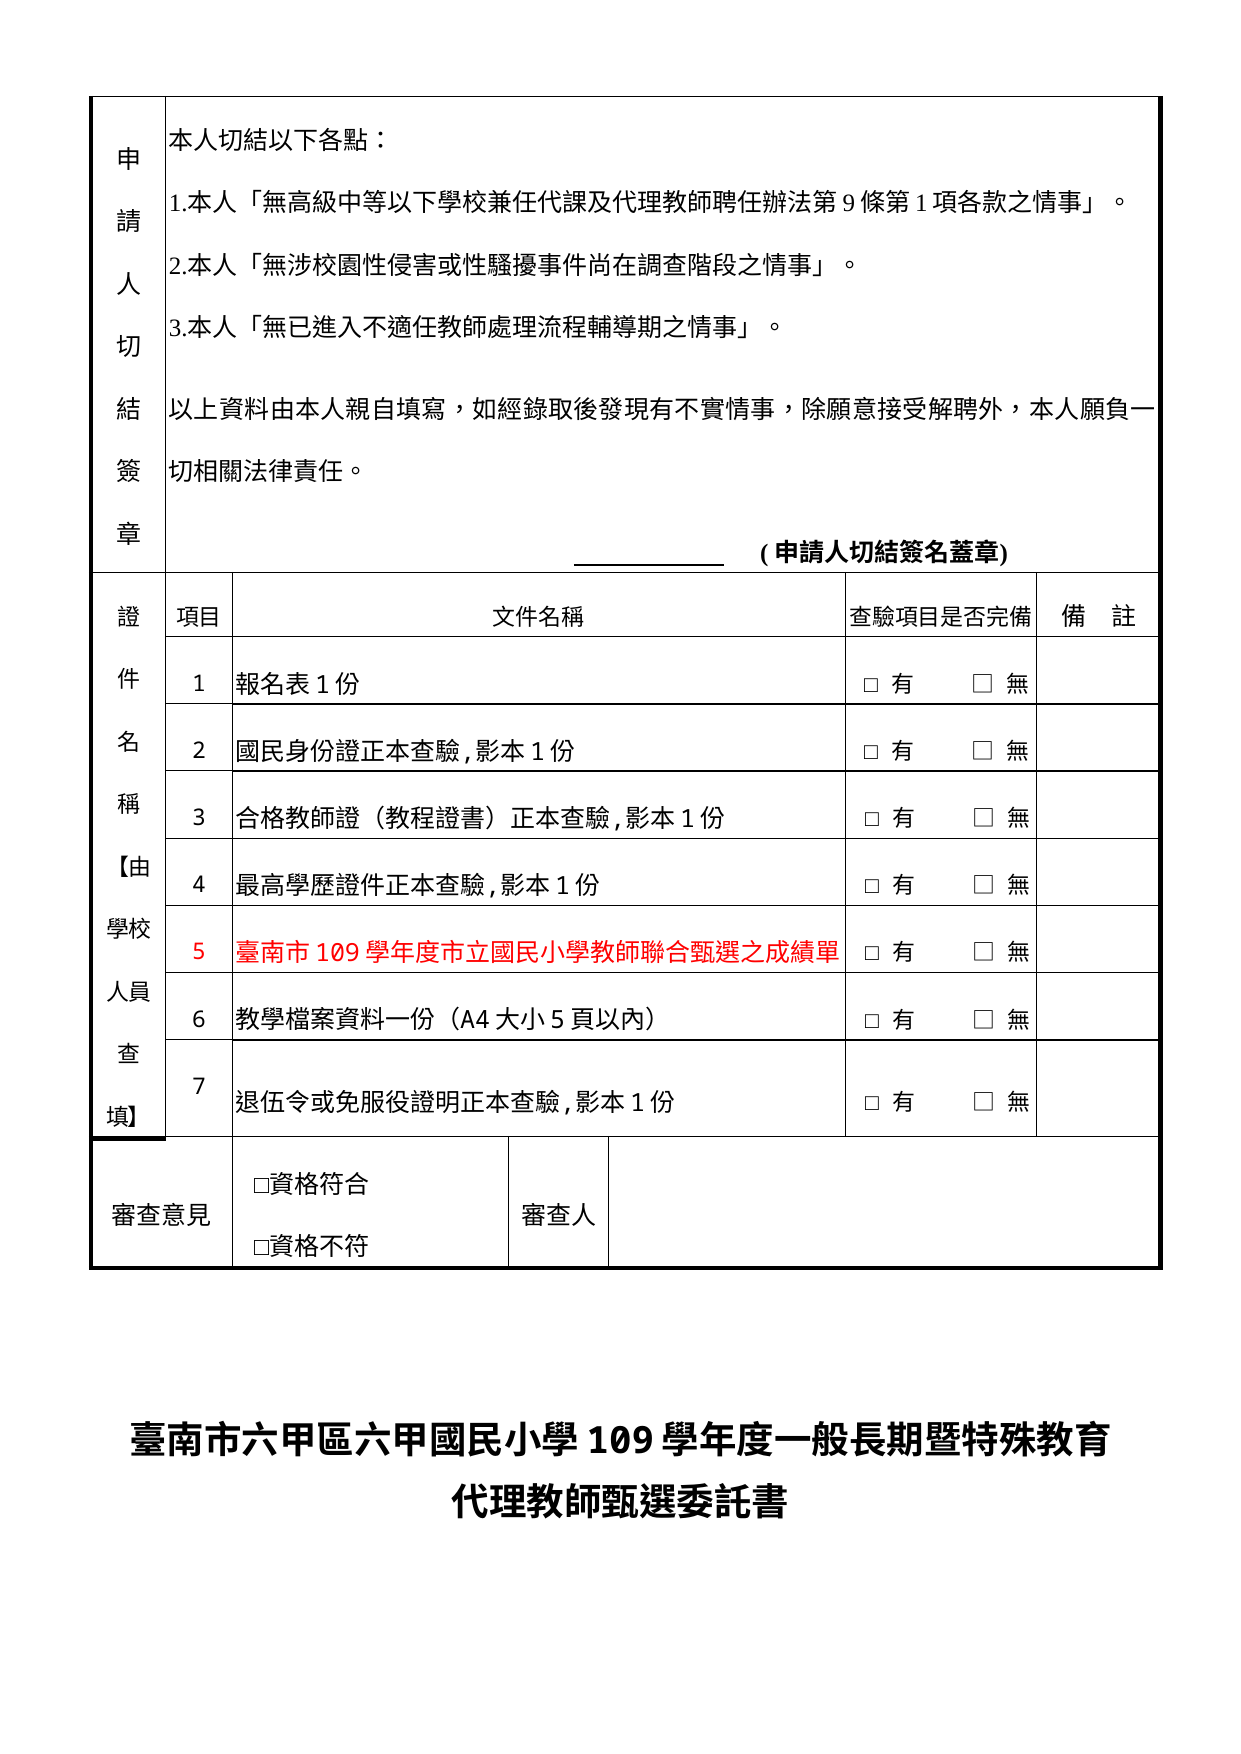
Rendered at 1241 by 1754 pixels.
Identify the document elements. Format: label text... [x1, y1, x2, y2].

table_cell 項目 [166, 573, 232, 636]
table_cell 報名表1份 [233, 637, 845, 703]
table_cell 備 註 [1037, 573, 1158, 636]
table_cell 教學檔案資料一份（A4大小5頁以內） [233, 973, 845, 1039]
table_cell □ 有 □ 無 [846, 637, 1036, 703]
table_cell □ 有 □ 無 [846, 772, 1036, 837]
table_cell 6 [166, 973, 232, 1039]
text 臺南市六甲區六甲國民小學109學年度一般長期暨特殊教育 [89, 1395, 1152, 1458]
table_cell 本人切結以下各點： 1.本人「無高級中等以下學校兼任代課及代理教師聘任辦法第9條第1項各款之情事」。 2.本人「無涉校園性侵害或性騷擾事件尚在調查階段之情事」。 3.本人「無已進入不適任教師處理流程輔導期之情事」。 以上資料由本人親自填寫，如經錄取後發現有不實情事，除願意接受解聘外，本人願負一切相關法律責任。 ( 申請人切結簽名蓋章) [166, 97, 1158, 572]
table_cell □ 有 □ 無 [846, 1041, 1036, 1136]
text 代理教師甄選委託書 [89, 1458, 1152, 1520]
table_cell [1037, 973, 1158, 1039]
table_cell 3 [166, 771, 232, 837]
table_cell 合格教師證（教程證書）正本查驗,影本1份 [233, 772, 845, 837]
table_cell 最高學歷證件正本查驗,影本1份 [233, 839, 845, 904]
table_cell [1037, 705, 1158, 770]
table_cell 審查意見 [93, 1137, 232, 1266]
table_cell 臺南市109學年度市立國民小學教師聯合甄選之成績單 [233, 906, 845, 972]
table_cell □ 有 □ 無 [846, 705, 1036, 770]
table_cell 國民身份證正本查驗,影本1份 [233, 705, 845, 770]
table_cell □ 有 □ 無 [846, 906, 1036, 972]
table_cell 退伍令或免服役證明正本查驗,影本1份 [233, 1041, 845, 1136]
table_cell [1037, 839, 1158, 904]
table_cell 2 [166, 704, 232, 770]
table_cell 審查人 [509, 1137, 608, 1266]
table_cell 證 件 名 稱 【由學校人員查填】 [93, 573, 165, 1136]
table_cell [1037, 906, 1158, 972]
table_cell [1037, 772, 1158, 837]
table_cell □資格符合 □資格不符 [233, 1137, 508, 1266]
table_cell □ 有 □ 無 [846, 839, 1036, 904]
table_cell [609, 1137, 1158, 1266]
table_cell 7 [166, 1040, 232, 1136]
table_cell 申 請 人 切 結 簽 章 [93, 97, 165, 572]
table_cell 4 [166, 839, 232, 904]
table_cell 1 [166, 637, 232, 703]
table_cell [1037, 637, 1158, 703]
table_cell 文件名稱 [233, 573, 845, 636]
table_cell 查驗項目是否完備 [846, 573, 1036, 636]
table_cell □ 有 □ 無 [846, 973, 1036, 1039]
table_cell 5 [166, 906, 232, 972]
table_cell [1037, 1041, 1158, 1136]
